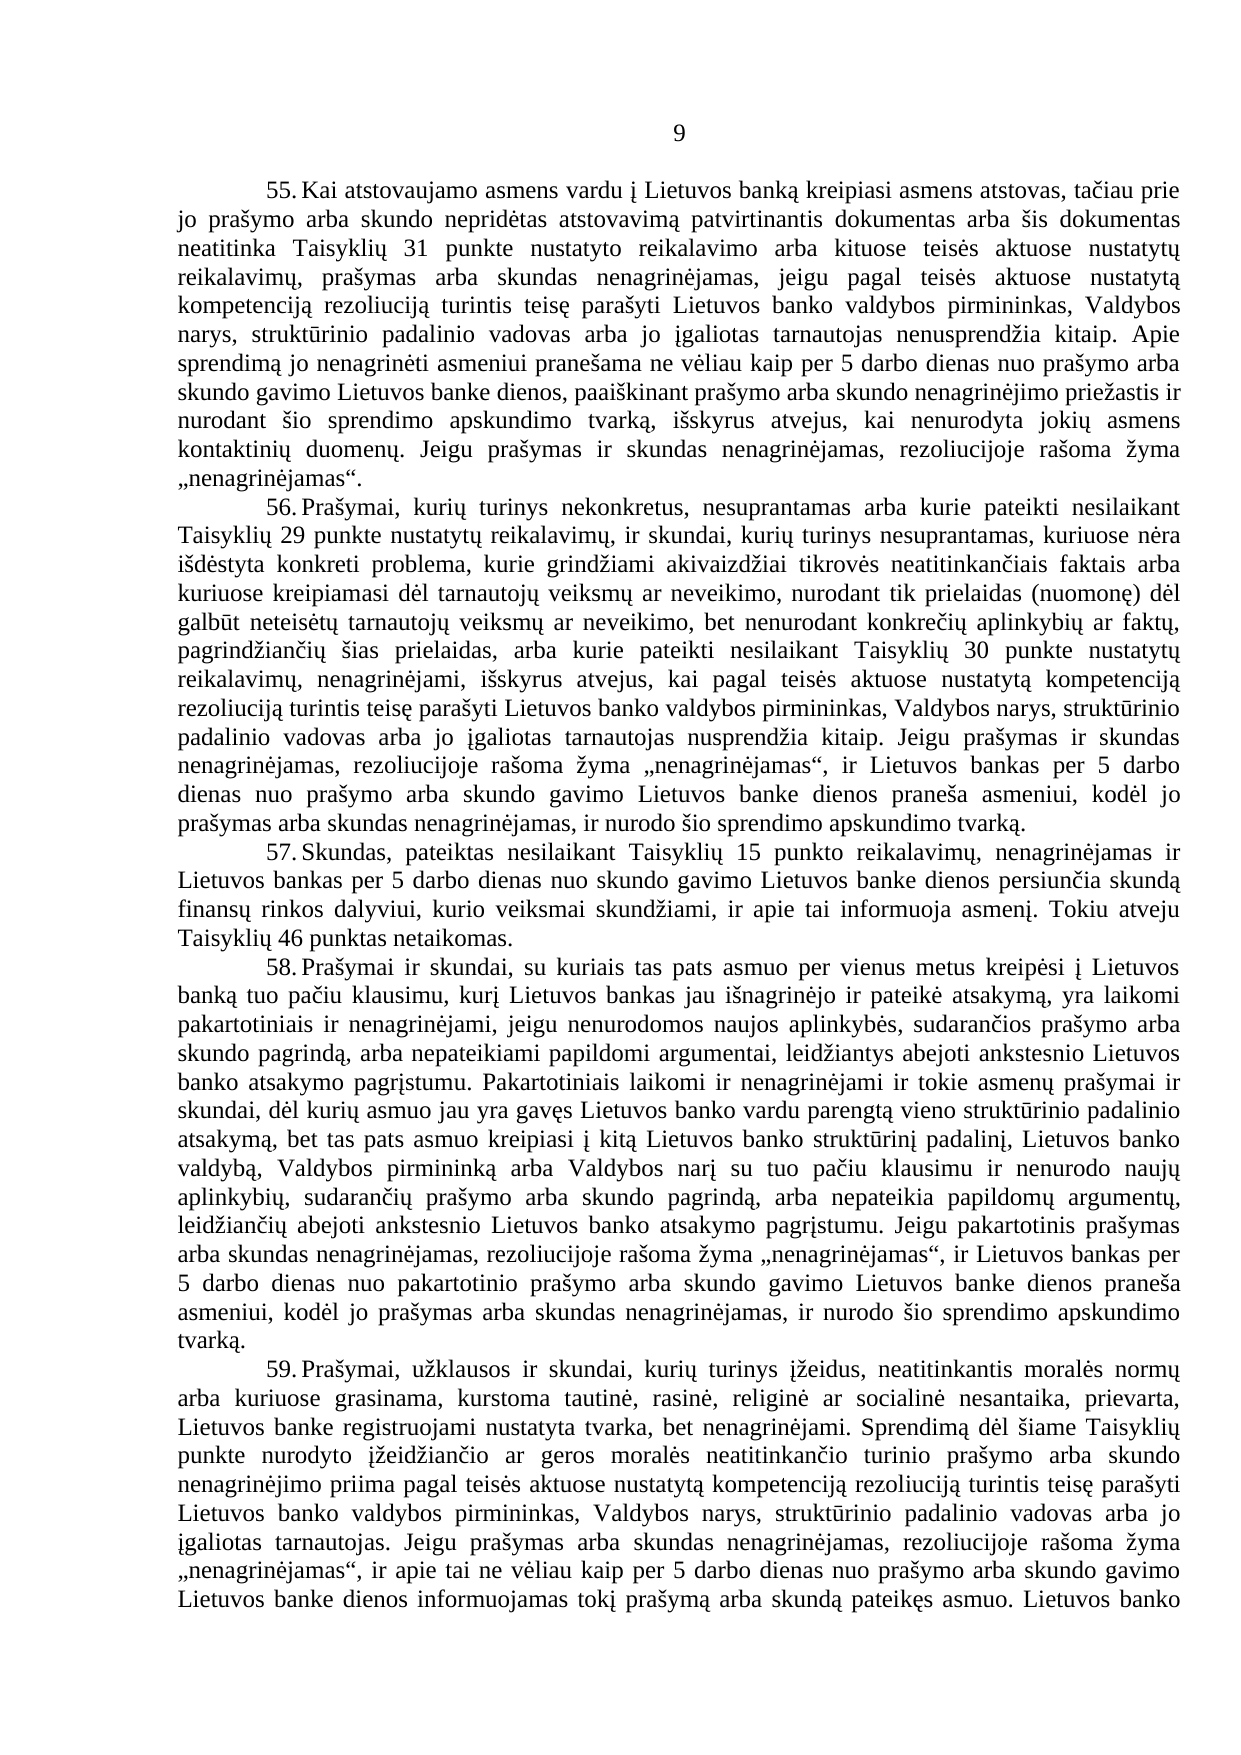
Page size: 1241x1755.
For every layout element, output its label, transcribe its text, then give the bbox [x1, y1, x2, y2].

text 58. Prašymai ir skundai, su kuriais tas pats asmuo per vienus metus kreipėsi į Lietuvos banką tuo pačiu klausimu, kurį Lietuvos bankas jau išnagrinėjo ir pateikė atsakymą, yra laikomi pakartotiniais ir nenagrinėjami, jeigu nenurodomos naujos aplinkybės, sudarančios prašymo arba skundo pagrindą, arba nepateikiami papildomi argumentai, leidžiantys abejoti ankstesnio Lietuvos banko atsakymo pagrįstumu. Pakartotiniais laikomi ir nenagrinėjami ir tokie asmenų prašymai ir skundai, dėl kurių asmuo jau yra gavęs Lietuvos banko vardu parengtą vieno struktūrinio padalinio atsakymą, bet tas pats asmuo kreipiasi į kitą Lietuvos banko struktūrinį padalinį, Lietuvos banko valdybą, Valdybos pirmininką arba Valdybos narį su tuo pačiu klausimu ir nenurodo naujų aplinkybių, sudarančių prašymo arba skundo pagrindą, arba nepateikia papildomų argumentų, leidžiančių abejoti ankstesnio Lietuvos banko atsakymo pagrįstumu. Jeigu pakartotinis prašymas arba skundas nenagrinėjamas, rezoliucijoje rašoma žyma „nenagrinėjamas“, ir Lietuvos bankas per 5 darbo dienas nuo pakartotinio prašymo arba skundo gavimo Lietuvos banke dienos praneša asmeniui, kodėl jo prašymas arba skundas nenagrinėjamas, ir nurodo šio sprendimo apskundimo tvarką. [177, 952, 1181, 1354]
text 56. Prašymai, kurių turinys nekonkretus, nesuprantamas arba kurie pateikti nesilaikant Taisyklių 29 punkte nustatytų reikalavimų, ir skundai, kurių turinys nesuprantamas, kuriuose nėra išdėstyta konkreti problema, kurie grindžiami akivaizdžiai tikrovės neatitinkančiais faktais arba kuriuose kreipiamasi dėl tarnautojų veiksmų ar neveikimo, nurodant tik prielaidas (nuomonę) dėl galbūt neteisėtų tarnautojų veiksmų ar neveikimo, bet nenurodant konkrečių aplinkybių ar faktų, pagrindžiančių šias prielaidas, arba kurie pateikti nesilaikant Taisyklių 30 punkte nustatytų reikalavimų, nenagrinėjami, išskyrus atvejus, kai pagal teisės aktuose nustatytą kompetenciją rezoliuciją turintis teisę parašyti Lietuvos banko valdybos pirmininkas, Valdybos narys, struktūrinio padalinio vadovas arba jo įgaliotas tarnautojas nusprendžia kitaip. Jeigu prašymas ir skundas nenagrinėjamas, rezoliucijoje rašoma žyma „nenagrinėjamas“, ir Lietuvos bankas per 5 darbo dienas nuo prašymo arba skundo gavimo Lietuvos banke dienos praneša asmeniui, kodėl jo prašymas arba skundas nenagrinėjamas, ir nurodo šio sprendimo apskundimo tvarką. [177, 492, 1181, 837]
text 57. Skundas, pateiktas nesilaikant Taisyklių 15 punkto reikalavimų, nenagrinėjamas ir Lietuvos bankas per 5 darbo dienas nuo skundo gavimo Lietuvos banke dienos persiunčia skundą finansų rinkos dalyviui, kurio veiksmai skundžiami, ir apie tai informuoja asmenį. Tokiu atveju Taisyklių 46 punktas netaikomas. [177, 837, 1181, 952]
text 55. Kai atstovaujamo asmens vardu į Lietuvos banką kreipiasi asmens atstovas, tačiau prie jo prašymo arba skundo nepridėtas atstovavimą patvirtinantis dokumentas arba šis dokumentas neatitinka Taisyklių 31 punkte nustatyto reikalavimo arba kituose teisės aktuose nustatytų reikalavimų, prašymas arba skundas nenagrinėjamas, jeigu pagal teisės aktuose nustatytą kompetenciją rezoliuciją turintis teisę parašyti Lietuvos banko valdybos pirmininkas, Valdybos narys, struktūrinio padalinio vadovas arba jo įgaliotas tarnautojas nenusprendžia kitaip. Apie sprendimą jo nenagrinėti asmeniui pranešama ne vėliau kaip per 5 darbo dienas nuo prašymo arba skundo gavimo Lietuvos banke dienos, paaiškinant prašymo arba skundo nenagrinėjimo priežastis ir nurodant šio sprendimo apskundimo tvarką, išskyrus atvejus, kai nenurodyta jokių asmens kontaktinių duomenų. Jeigu prašymas ir skundas nenagrinėjamas, rezoliucijoje rašoma žyma „nenagrinėjamas“. [177, 176, 1181, 492]
text 59. Prašymai, užklausos ir skundai, kurių turinys įžeidus, neatitinkantis moralės normų arba kuriuose grasinama, kurstoma tautinė, rasinė, religinė ar socialinė nesantaika, prievarta, Lietuvos banke registruojami nustatyta tvarka, bet nenagrinėjami. Sprendimą dėl šiame Taisyklių punkte nurodyto įžeidžiančio ar geros moralės neatitinkančio turinio prašymo arba skundo nenagrinėjimo priima pagal teisės aktuose nustatytą kompetenciją rezoliuciją turintis teisę parašyti Lietuvos banko valdybos pirmininkas, Valdybos narys, struktūrinio padalinio vadovas arba jo įgaliotas tarnautojas. Jeigu prašymas arba skundas nenagrinėjamas, rezoliucijoje rašoma žyma „nenagrinėjamas“, ir apie tai ne vėliau kaip per 5 darbo dienas nuo prašymo arba skundo gavimo Lietuvos banke dienos informuojamas tokį prašymą arba skundą pateikęs asmuo. Lietuvos banko [177, 1354, 1181, 1613]
